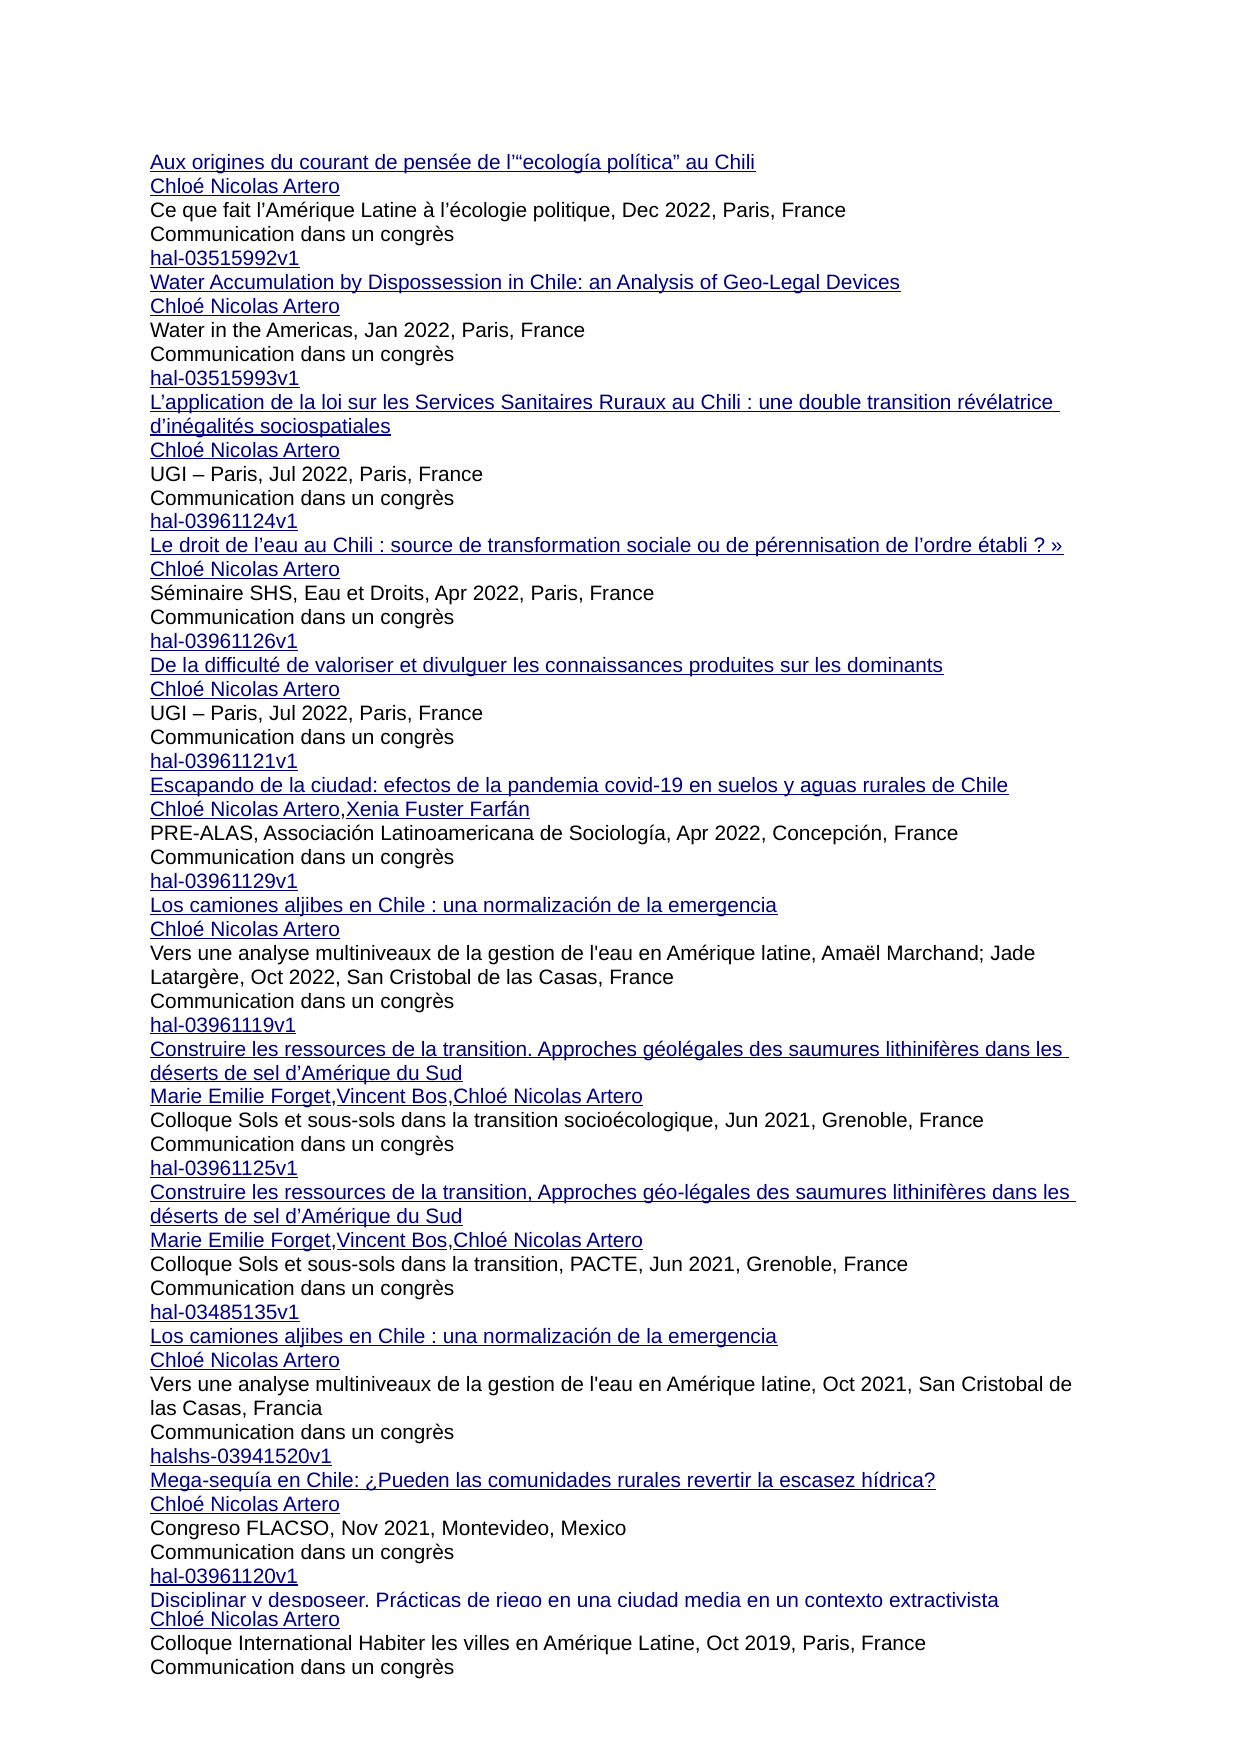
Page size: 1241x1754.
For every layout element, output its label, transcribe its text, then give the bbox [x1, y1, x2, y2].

table_cell Le droit de l’eau au Chili : source de transformation sociale ou de pérennisation de l’ordre établi ? » Chloé Nicolas Artero Séminaire SHS, Eau et Droits, Apr 2022, Paris, France Communication dans un congrès hal-03961126v1 [150, 533, 1090, 653]
table_cell Disciplinar y desposeer. Prácticas de riego en una ciudad media en un contexto extractivista Chloé Nicolas Artero Colloque International Habiter les villes en Amérique Latine, Oct 2019, Paris, France Communication dans un congrès [150, 1588, 1090, 1679]
table_cell L’application de la loi sur les Services Sanitaires Ruraux au Chili : une double transition révélatrice d’inégalités sociospatiales Chloé Nicolas Artero UGI – Paris, Jul 2022, Paris, France Communication dans un congrès hal-03961124v1 [150, 390, 1090, 533]
table_cell De la difficulté de valoriser et divulguer les connaissances produites sur les dominants Chloé Nicolas Artero UGI – Paris, Jul 2022, Paris, France Communication dans un congrès hal-03961121v1 [150, 653, 1090, 773]
table_cell Mega-sequía en Chile: ¿Pueden las comunidades rurales revertir la escasez hídrica? Chloé Nicolas Artero Congreso FLACSO, Nov 2021, Montevideo, Mexico Communication dans un congrès hal-03961120v1 [150, 1468, 1090, 1587]
table_cell Construire les ressources de la transition. Approches géolégales des saumures lithinifères dans les déserts de sel d’Amérique du Sud Marie Emilie Forget,Vincent Bos,Chloé Nicolas Artero Colloque Sols et sous-sols dans la transition socioécologique, Jun 2021, Grenoble, France Communication dans un congrès hal-03961125v1 [150, 1036, 1090, 1180]
table_cell Escapando de la ciudad: efectos de la pandemia covid-19 en suelos y aguas rurales de Chile Chloé Nicolas Artero,Xenia Fuster Farfán PRE-ALAS, Associación Latinoamericana de Sociología, Apr 2022, Concepción, France Communication dans un congrès hal-03961129v1 [150, 773, 1090, 893]
table_cell Los camiones aljibes en Chile : una normalización de la emergencia Chloé Nicolas Artero Vers une analyse multiniveaux de la gestion de l'eau en Amérique latine, Oct 2021, San Cristobal de las Casas, Francia Communication dans un congrès halshs-03941520v1 [150, 1324, 1090, 1468]
table_cell Aux origines du courant de pensée de l’“ecología política” au Chili Chloé Nicolas Artero Ce que fait l’Amérique Latine à l’écologie politique, Dec 2022, Paris, France Communication dans un congrès hal-03515992v1 [150, 150, 1090, 270]
table_cell Water Accumulation by Dispossession in Chile: an Analysis of Geo-Legal Devices Chloé Nicolas Artero Water in the Americas, Jan 2022, Paris, France Communication dans un congrès hal-03515993v1 [150, 270, 1090, 389]
table_cell Los camiones aljibes en Chile : una normalización de la emergencia Chloé Nicolas Artero Vers une analyse multiniveaux de la gestion de l'eau en Amérique latine, Amaël Marchand; Jade Latargère, Oct 2022, San Cristobal de las Casas, France Communication dans un congrès hal-03961119v1 [150, 893, 1090, 1036]
table_cell Construire les ressources de la transition, Approches géo-légales des saumures lithinifères dans les déserts de sel d’Amérique du Sud Marie Emilie Forget,Vincent Bos,Chloé Nicolas Artero Colloque Sols et sous-sols dans la transition, PACTE, Jun 2021, Grenoble, France Communication dans un congrès hal-03485135v1 [150, 1180, 1090, 1324]
